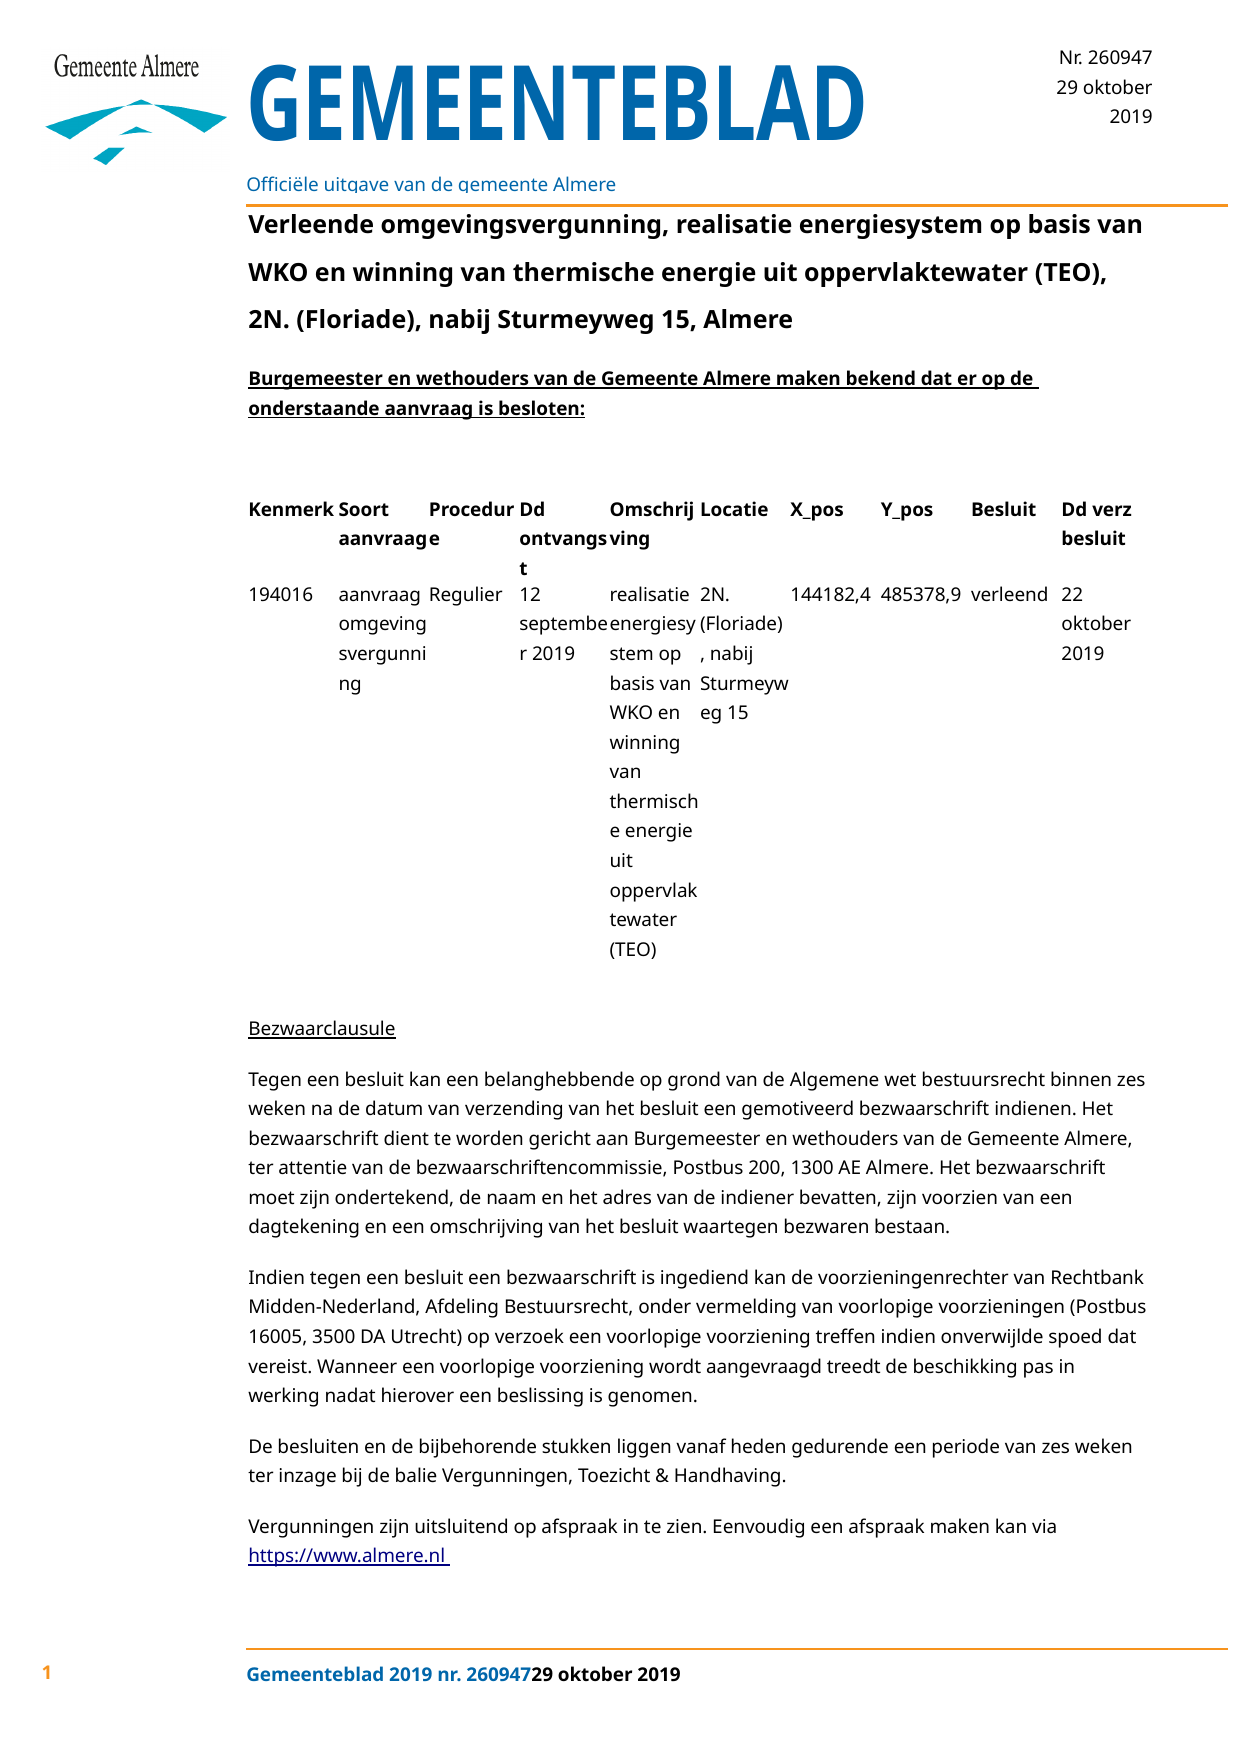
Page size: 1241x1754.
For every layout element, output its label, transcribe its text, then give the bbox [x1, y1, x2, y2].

table_header Soort aanvraag [338, 496, 429, 581]
table_cell aanvraag omgevingsvergunning [338, 581, 429, 962]
table_header Dd ontvangst [519, 496, 609, 581]
text Burgemeester en wethouders van de Gemeente Almere maken bekend dat er op de onderstaande aanvraag is besloten: [248, 366, 1152, 421]
text Indien tegen een besluit een bezwaarschrift is ingediend kan de voorzieningenrechter van Rechtbank Midden-Nederland, Afdeling Bestuursrecht, onder vermelding van voorlopige voorzieningen (Postbus 16005, 3500 DA Utrecht) op verzoek een voorlopige voorziening treffen indien onverwijlde spoed dat vereist. Wanneer een voorlopige voorziening wordt aangevraagd treedt de beschikking pas in werking nadat hierover een beslissing is genomen. [248, 1264, 1152, 1408]
table_cell Regulier [429, 581, 519, 962]
table_cell realisatie energiesystem op basis van WKO en winning van thermische energie uit oppervlaktewater (TEO) [609, 581, 700, 962]
text De besluiten en de bijbehorende stukken liggen vanaf heden gedurende een periode van zes weken ter inzage bij de balie Vergunningen, Toezicht & Handhaving. [248, 1433, 1152, 1488]
text Verleende omgevingsvergunning, realisatie energiesystem op basis van WKO en winning van thermische energie uit oppervlaktewater (TEO), 2N. (Floriade), nabij Sturmeyweg 15, Almere [248, 207, 1152, 336]
text Bezwaarclausule [248, 1015, 1152, 1041]
picture [41, 47, 231, 172]
table_header Dd verz besluit [1061, 496, 1152, 581]
table_cell verleend [971, 581, 1061, 962]
table_cell 485378,9 [881, 581, 971, 962]
table_header Kenmerk [248, 496, 338, 581]
table_cell 144182,4 [790, 581, 881, 962]
table_header Besluit [971, 496, 1061, 581]
table_cell 194016 [248, 581, 338, 962]
text Tegen een besluit kan een belanghebbende op grond van de Algemene wet bestuursrecht binnen zes weken na de datum van verzending van het besluit een gemotiveerd bezwaarschrift indienen. Het bezwaarschrift dient te worden gericht aan Burgemeester en wethouders van de Gemeente Almere, ter attentie van de bezwaarschriftencommissie, Postbus 200, 1300 AE Almere. Het bezwaarschrift moet zijn ondertekend, de naam en het adres van de indiener bevatten, zijn voorzien van een dagtekening en een omschrijving van het besluit waartegen bezwaren bestaan. [248, 1066, 1152, 1239]
table_cell 22 oktober 2019 [1061, 581, 1152, 962]
table_header X_pos [790, 496, 881, 581]
text Vergunningen zijn uitsluitend op afspraak in te zien. Eenvoudig een afspraak maken kan via https://www.almere.nl [248, 1513, 1152, 1568]
table_header Omschrijving [609, 496, 700, 581]
table_cell 2N. (Floriade) , nabij Sturmeyweg 15 [700, 581, 790, 962]
table_header Locatie [700, 496, 790, 581]
table_cell 12 september 2019 [519, 581, 609, 962]
table_header Y_pos [881, 496, 971, 581]
table_header Procedure [429, 496, 519, 581]
